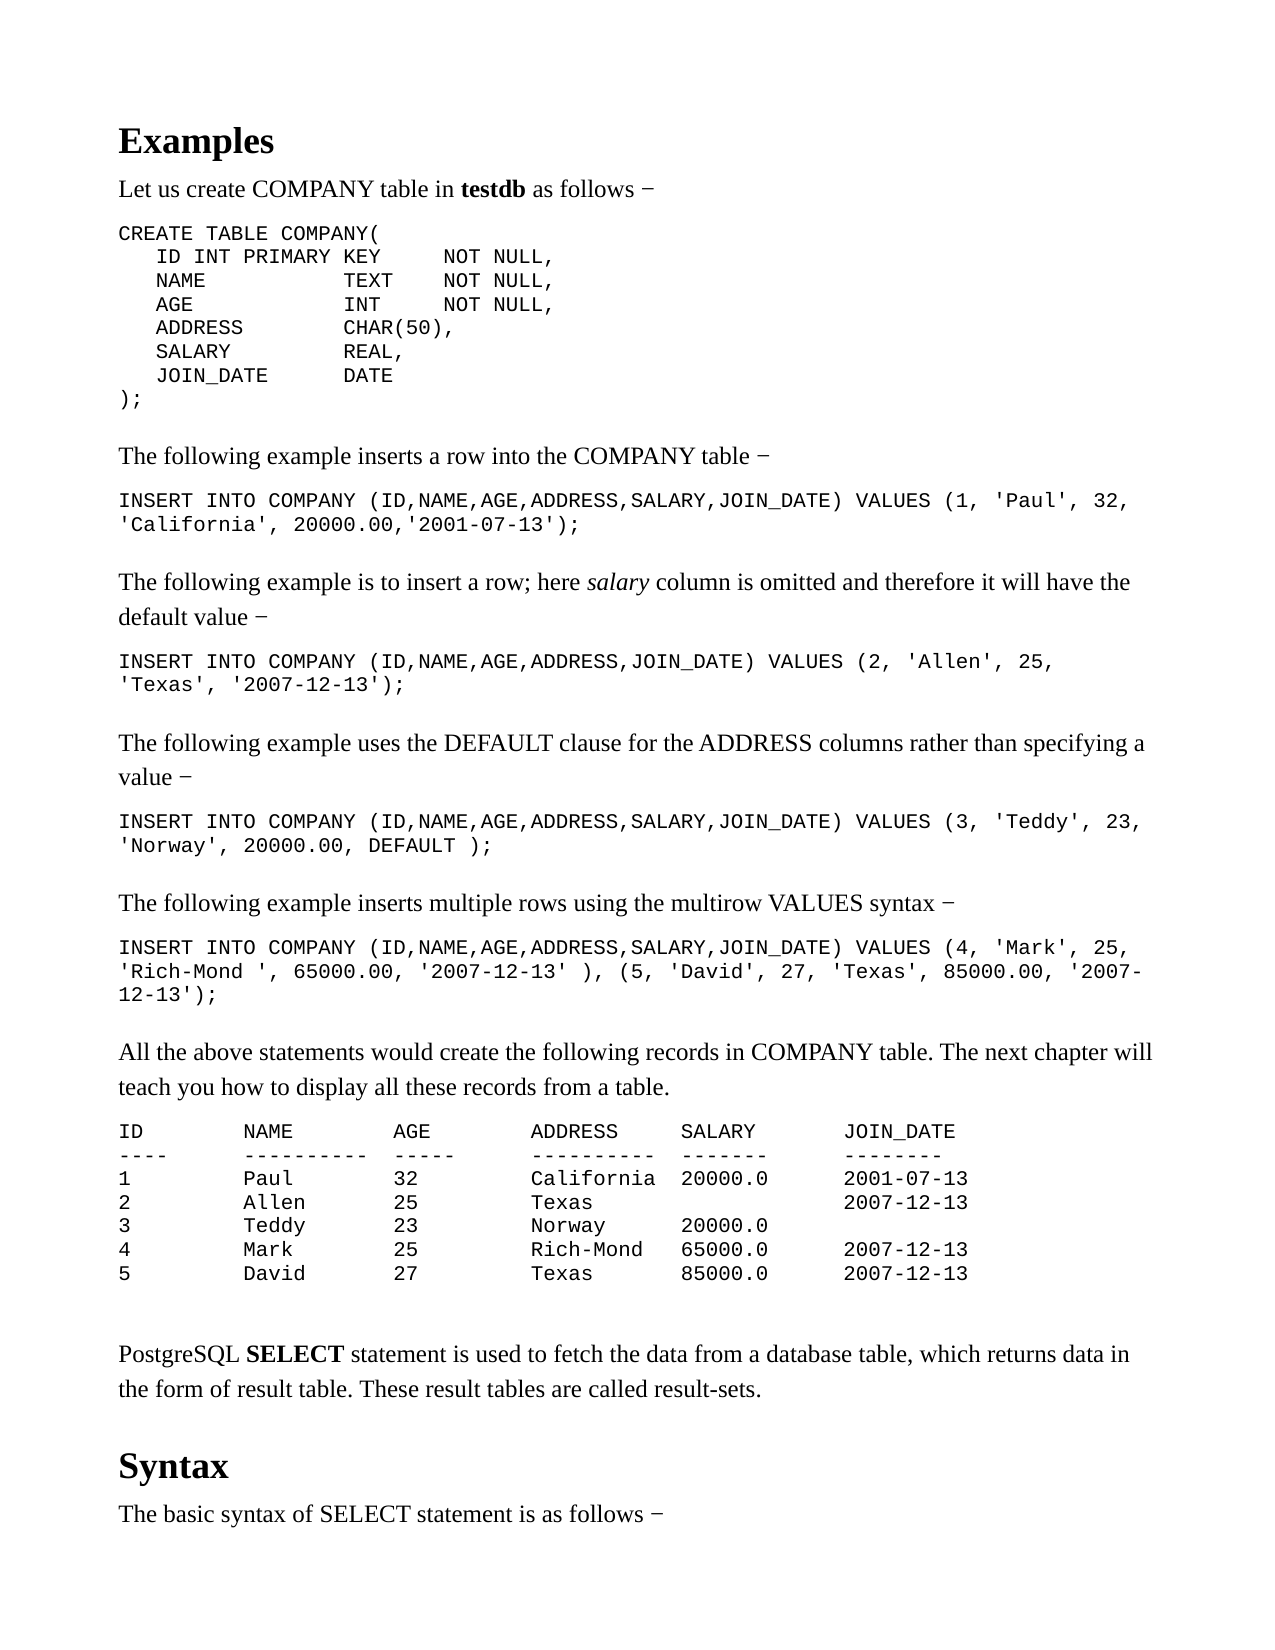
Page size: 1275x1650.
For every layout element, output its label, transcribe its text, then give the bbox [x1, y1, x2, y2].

text AGE INT NOT NULL, [118, 294, 1157, 317]
text The following example uses the DEFAULT clause for the ADDRESS columns rather than specifying a value − [118, 728, 1157, 791]
text The following example is to insert a row; here salary column is omitted and therefore it will have the default value − [118, 567, 1157, 631]
text JOIN_DATE DATE [118, 365, 1157, 388]
text NAME TEXT NOT NULL, [118, 270, 1157, 294]
text INSERT INTO COMPANY (ID,NAME,AGE,ADDRESS,SALARY,JOIN_DATE) VALUES (4, 'Mark', 25, 'Rich-Mond ', 65000.00, '2007-12-13' ), (5, 'David', 27, 'Texas', 85000.00, '2007-12-13'); [118, 937, 1157, 1008]
text 1 Paul 32 California 20000.0 2001-07-13 [118, 1168, 1157, 1192]
text INSERT INTO COMPANY (ID,NAME,AGE,ADDRESS,SALARY,JOIN_DATE) VALUES (1, 'Paul', 32, 'California', 20000.00,'2001-07-13'); [118, 491, 1157, 538]
text The following example inserts a row into the COMPANY table − [118, 441, 1157, 470]
text ADDRESS CHAR(50), [118, 317, 1157, 341]
text PostgreSQL SELECT statement is used to fetch the data from a database table, which returns data in the form of result table. These result tables are called result-sets. [118, 1339, 1157, 1403]
text Let us create COMPANY table in testdb as follows − [118, 174, 1157, 202]
text The basic syntax of SELECT statement is as follows − [118, 1499, 1157, 1528]
text INSERT INTO COMPANY (ID,NAME,AGE,ADDRESS,SALARY,JOIN_DATE) VALUES (3, 'Teddy', 23, 'Norway', 20000.00, DEFAULT ); [118, 811, 1157, 858]
text SALARY REAL, [118, 341, 1157, 365]
text ---- ---------- ----- ---------- ------- -------- [118, 1144, 1157, 1168]
text All the above statements would create the following records in COMPANY table. The next chapter will teach you how to display all these records from a table. [118, 1037, 1157, 1101]
text ID INT PRIMARY KEY NOT NULL, [118, 246, 1157, 270]
subtitle Syntax [118, 1444, 1157, 1487]
text 4 Mark 25 Rich-Mond 65000.0 2007-12-13 [118, 1239, 1157, 1263]
text 3 Teddy 23 Norway 20000.0 [118, 1216, 1157, 1239]
subtitle Examples [118, 118, 1157, 161]
text 2 Allen 25 Texas 2007-12-13 [118, 1192, 1157, 1216]
text ID NAME AGE ADDRESS SALARY JOIN_DATE [118, 1121, 1157, 1144]
text INSERT INTO COMPANY (ID,NAME,AGE,ADDRESS,JOIN_DATE) VALUES (2, 'Allen', 25, 'Texas', '2007-12-13'); [118, 651, 1157, 698]
text CREATE TABLE COMPANY( [118, 223, 1157, 246]
text ); [118, 388, 1157, 412]
text The following example inserts multiple rows using the multirow VALUES syntax − [118, 888, 1157, 917]
text 5 David 27 Texas 85000.0 2007-12-13 [118, 1263, 1157, 1286]
